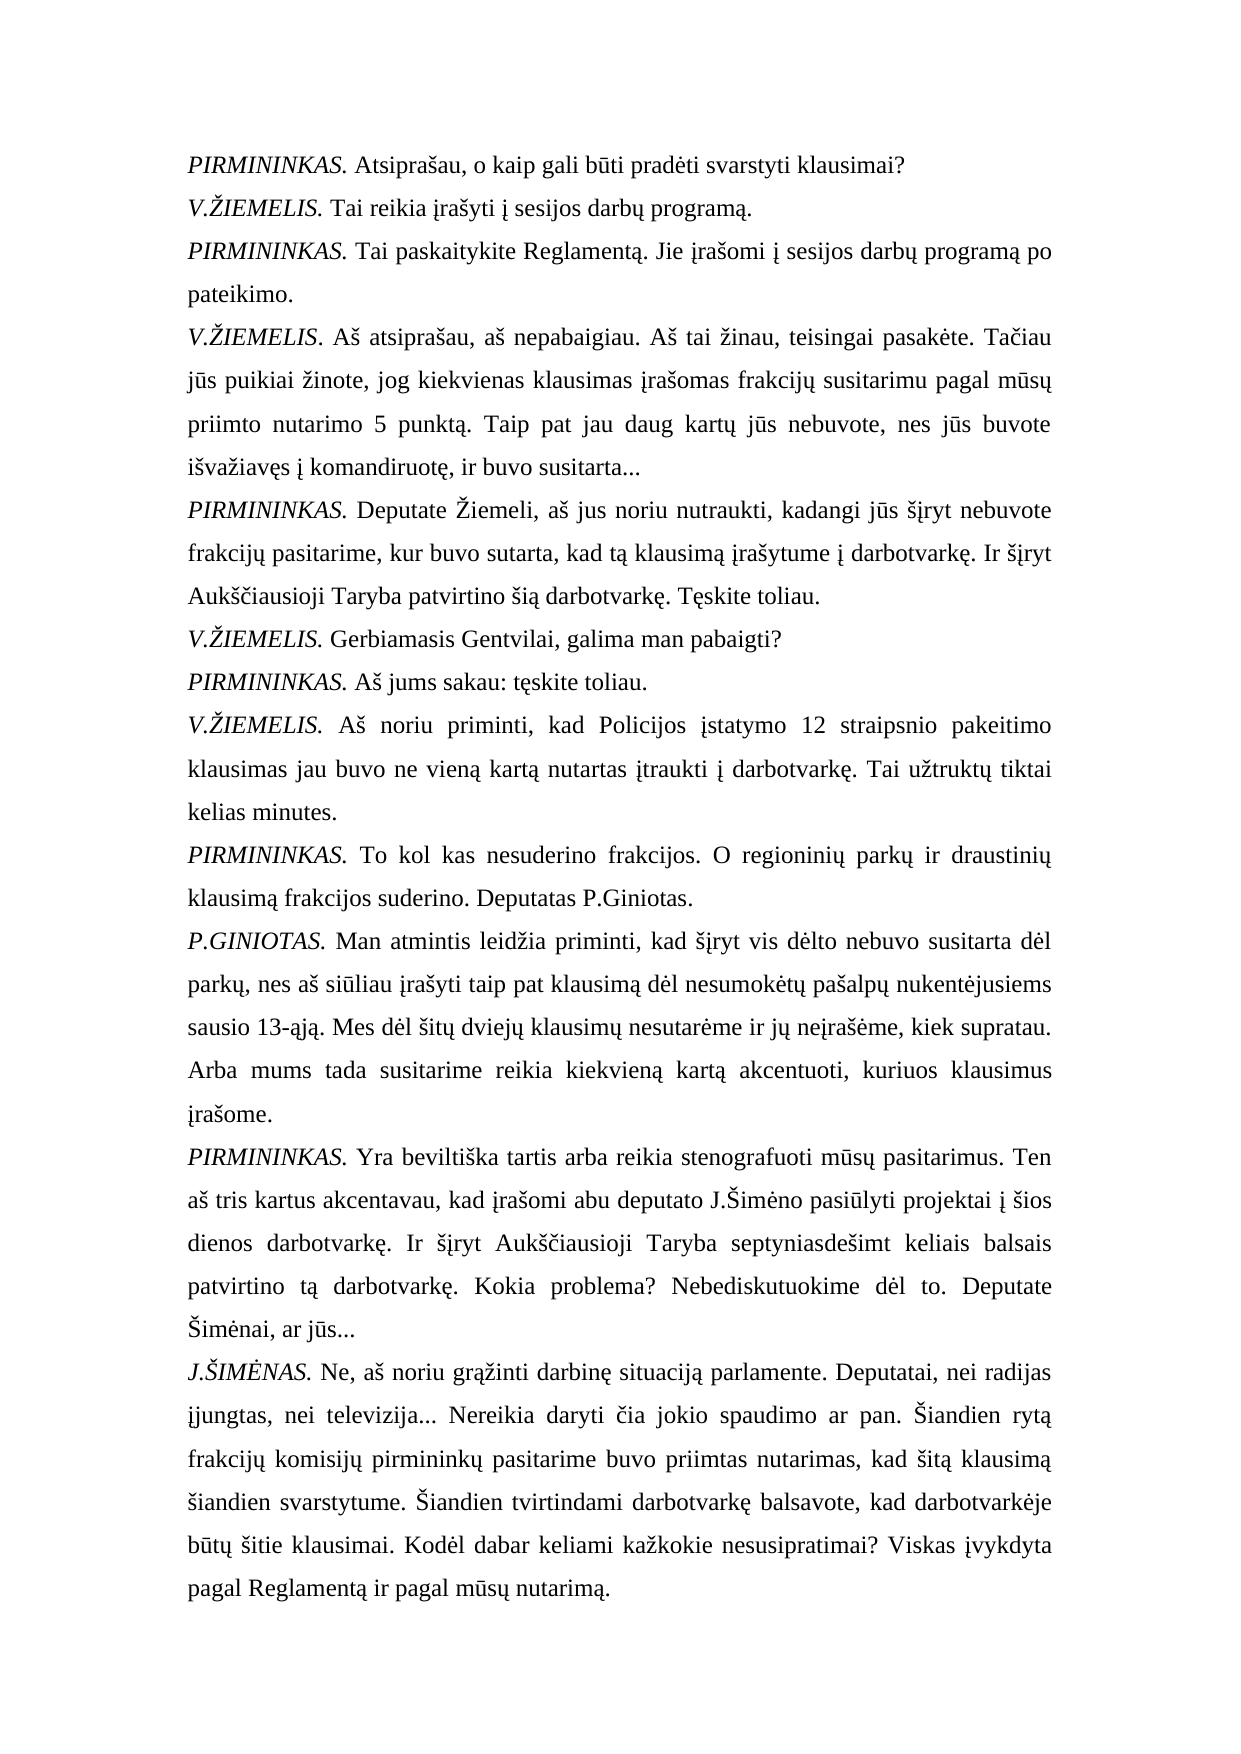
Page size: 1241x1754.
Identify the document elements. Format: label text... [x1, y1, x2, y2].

text V.ŽIEMELIS. Aš atsiprašau, aš nepabaigiau. Aš tai žinau, teisingai pasakėte. Tačiau jūs puikiai žinote, jog kiekvienas klausimas įrašomas frakcijų susitarimu pagal mūsų priimto nutarimo 5 punktą. Taip pat jau daug kartų jūs nebuvote, nes jūs buvote išvažiavęs į komandiruotę, ir buvo susitarta... [187, 322, 1053, 481]
text PIRMININKAS. Atsiprašau, o kaip gali būti pradėti svarstyti klausimai? [187, 150, 1053, 179]
text V.ŽIEMELIS. Aš noriu priminti, kad Policijos įstatymo 12 straipsnio pakeitimo klausimas jau buvo ne vieną kartą nutartas įtraukti į darbotvarkę. Tai užtruktų tiktai kelias minutes. [187, 711, 1053, 826]
text V.ŽIEMELIS. Tai reikia įrašyti į sesijos darbų programą. [187, 193, 1053, 222]
text PIRMININKAS. To kol kas nesuderino frakcijos. O regioninių parkų ir draustinių klausimą frakcijos suderino. Deputatas P.Giniotas. [187, 840, 1053, 912]
text J.ŠIMĖNAS. Ne, aš noriu grąžinti darbinę situaciją parlamente. Deputatai, nei radijas įjungtas, nei televizija... Nereikia daryti čia jokio spaudimo ar pan. Šiandien rytą frakcijų komisijų pirmininkų pasitarime buvo priimtas nutarimas, kad šitą klausimą šiandien svarstytume. Šiandien tvirtindami darbotvarkę balsavote, kad darbotvarkėje būtų šitie klausimai. Kodėl dabar keliami kažkokie nesusipratimai? Viskas įvykdyta pagal Reglamentą ir pagal mūsų nutarimą. [187, 1357, 1053, 1602]
text P.GINIOTAS. Man atmintis leidžia priminti, kad šįryt vis dėlto nebuvo susitarta dėl parkų, nes aš siūliau įrašyti taip pat klausimą dėl nesumokėtų pašalpų nukentėjusiems sausio 13-ąją. Mes dėl šitų dviejų klausimų nesutarėme ir jų neįrašėme, kiek supratau. Arba mums tada susitarime reikia kiekvieną kartą akcentuoti, kuriuos klausimus įrašome. [187, 926, 1053, 1127]
text PIRMININKAS. Deputate Žiemeli, aš jus noriu nutraukti, kadangi jūs šįryt nebuvote frakcijų pasitarime, kur buvo sutarta, kad tą klausimą įrašytume į darbotvarkę. Ir šįryt Aukščiausioji Taryba patvirtino šią darbotvarkę. Tęskite toliau. [187, 495, 1053, 610]
text V.ŽIEMELIS. Gerbiamasis Gentvilai, galima man pabaigti? [187, 624, 1053, 653]
text PIRMININKAS. Yra beviltiška tartis arba reikia stenografuoti mūsų pasitarimus. Ten aš tris kartus akcentavau, kad įrašomi abu deputato J.Šimėno pasiūlyti projektai į šios dienos darbotvarkę. Ir šįryt Aukščiausioji Taryba septyniasdešimt keliais balsais patvirtino tą darbotvarkę. Kokia problema? Nebediskutuokime dėl to. Deputate Šimėnai, ar jūs... [187, 1142, 1053, 1343]
text PIRMININKAS. Aš jums sakau: tęskite toliau. [187, 667, 1053, 696]
text PIRMININKAS. Tai paskaitykite Reglamentą. Jie įrašomi į sesijos darbų programą po pateikimo. [187, 236, 1053, 308]
